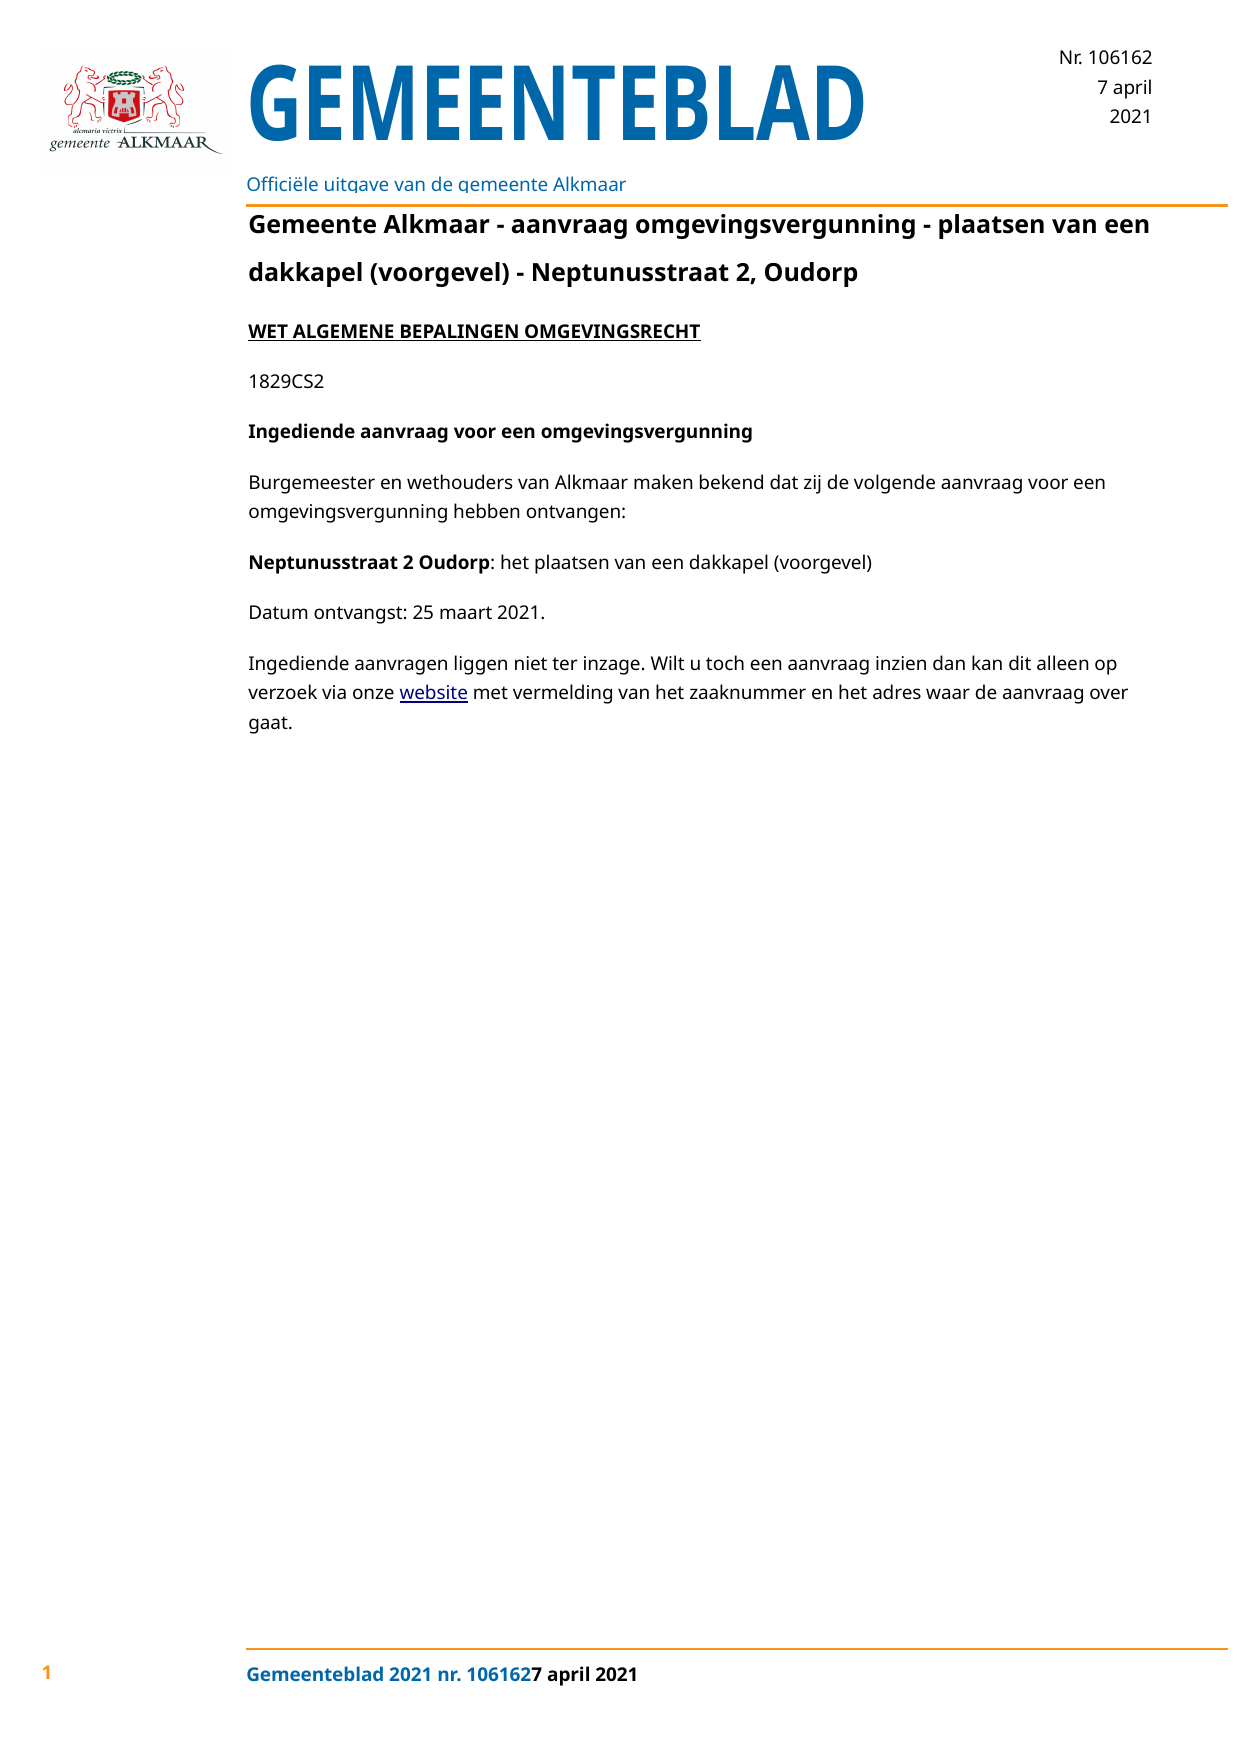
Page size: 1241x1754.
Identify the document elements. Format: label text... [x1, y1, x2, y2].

picture [41, 47, 231, 172]
text Ingediende aanvragen liggen niet ter inzage. Wilt u toch een aanvraag inzien dan kan dit alleen op verzoek via onze website met vermelding van het zaaknummer en het adres waar de aanvraag over gaat. [248, 650, 1152, 735]
text WET ALGEMENE BEPALINGEN OMGEVINGSRECHT [248, 318, 1152, 344]
text 1829CS2 [248, 368, 1152, 394]
text Neptunusstraat 2 Oudorp: het plaatsen van een dakkapel (voorgevel) [248, 549, 1152, 575]
text Ingediende aanvraag voor een omgevingsvergunning [248, 419, 1152, 444]
text Gemeente Alkmaar - aanvraag omgevingsvergunning - plaatsen van een dakkapel (voorgevel) - Neptunusstraat 2, Oudorp [248, 207, 1152, 288]
text Datum ontvangst: 25 maart 2021. [248, 599, 1152, 625]
text Burgemeester en wethouders van Alkmaar maken bekend dat zij de volgende aanvraag voor een omgevingsvergunning hebben ontvangen: [248, 469, 1152, 524]
